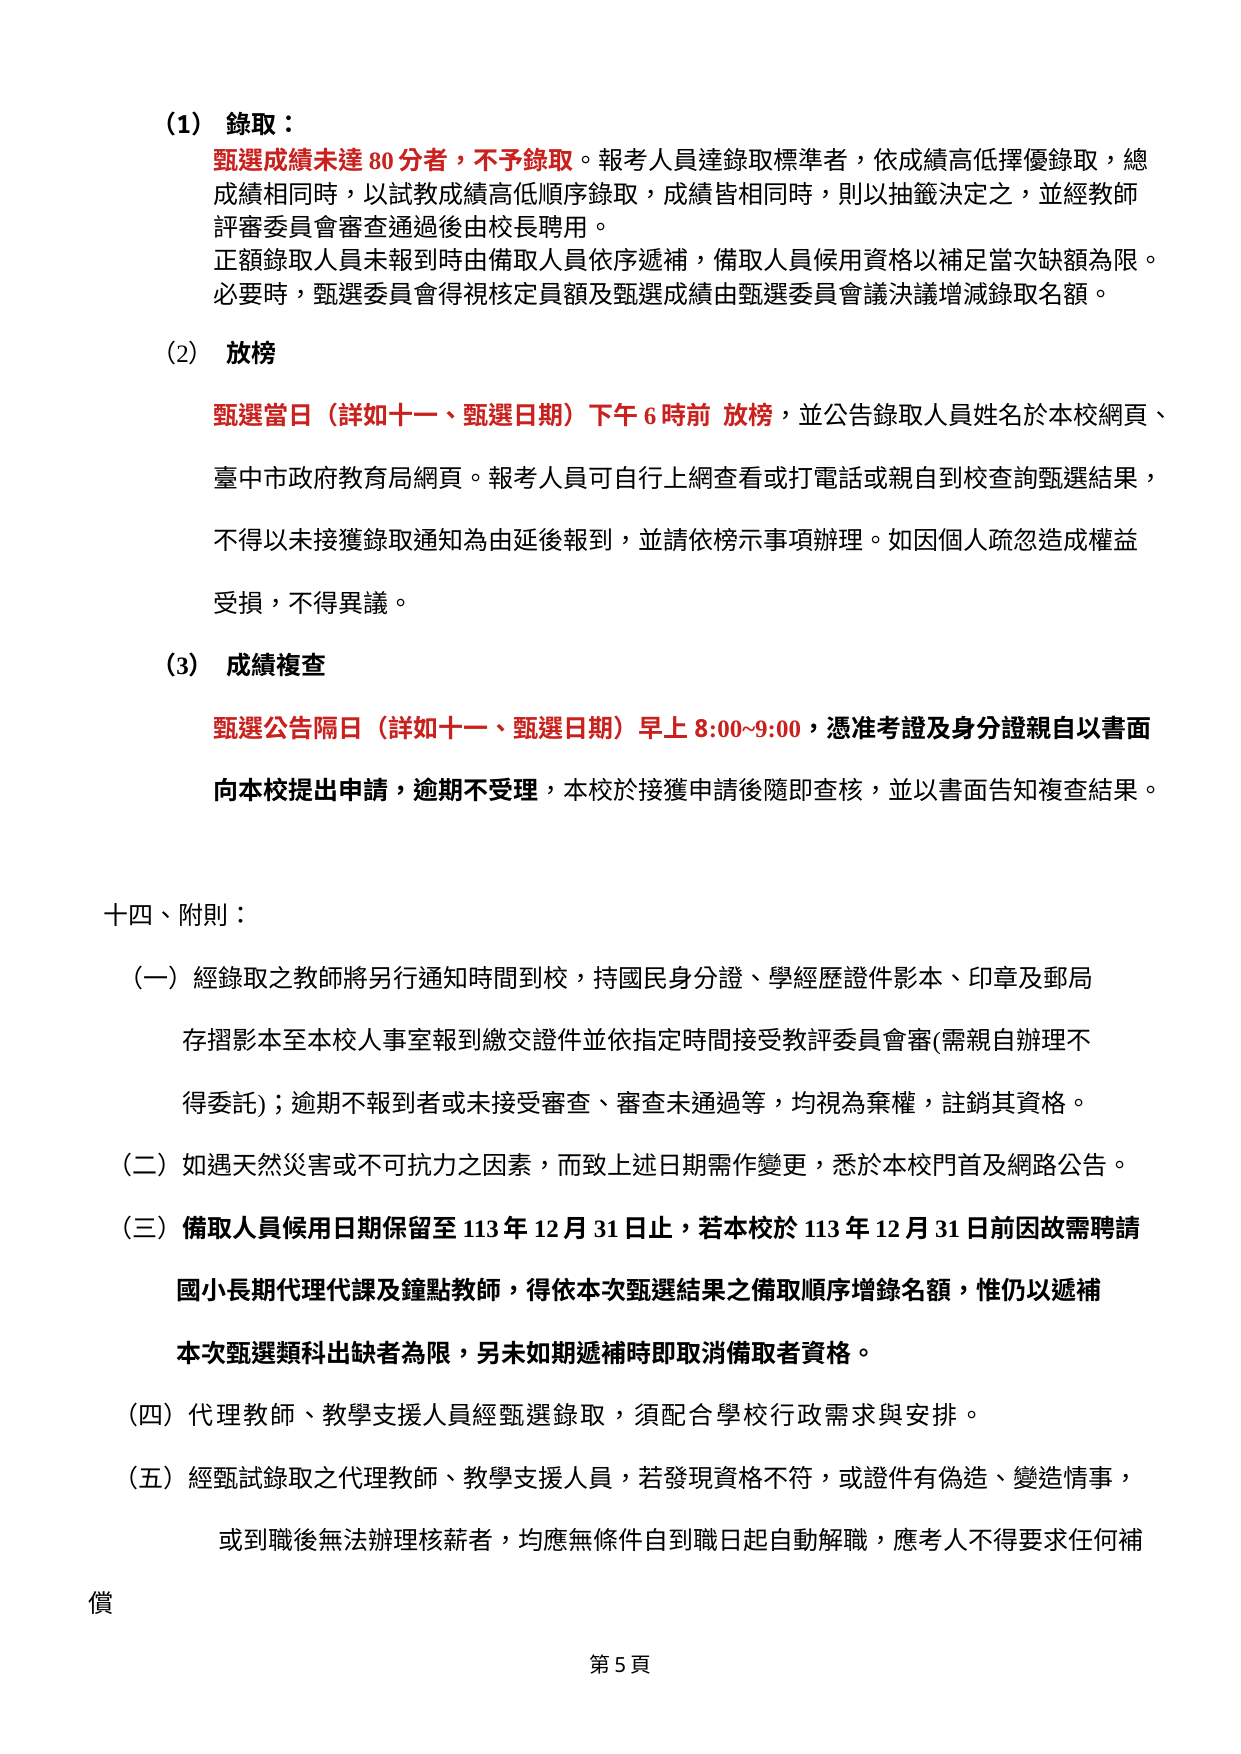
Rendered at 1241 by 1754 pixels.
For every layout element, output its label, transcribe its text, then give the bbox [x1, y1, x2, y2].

text （一）經錄取之教師將另行通知時間到校，持國民身分證、學經歷證件影本、印章及郵局 [89, 935, 1152, 997]
text （二）如遇天然災害或不可抗力之因素，而致上述日期需作變更，悉於本校門首及網路公告。 [89, 1122, 1152, 1185]
text 本次甄選類科出缺者為限，另未如期遞補時即取消備取者資格。 [89, 1310, 1152, 1372]
text （五）經甄試錄取之代理教師、教學支援人員，若發現資格不符，或證件有偽造、變造情事， [89, 1435, 1152, 1497]
list 放榜 [151, 310, 1152, 372]
text 正額錄取人員未報到時由備取人員依序遞補，備取人員候用資格以補足當次缺額為限。必要時，甄選委員會得視核定員額及甄選成績由甄選委員會議決議增減錄取名額。 [214, 243, 1152, 310]
text 甄選當日（詳如十一、甄選日期）下午6時前 放榜，並公告錄取人員姓名於本校網頁、臺中市政府教育局網頁。報考人員可自行上網查看或打電話或親自到校查詢甄選結果，不得以未接獲錄取通知為由延後報到，並請依榜示事項辦理。如因個人疏忽造成權益受損，不得異議。 [214, 372, 1152, 622]
text 國小長期代理代課及鐘點教師，得依本次甄選結果之備取順序增錄名額，惟仍以遞補 [89, 1247, 1152, 1310]
text 存摺影本至本校人事室報到繳交證件並依指定時間接受教評委員會審(需親自辦理不 [89, 997, 1152, 1060]
text 甄選成績未達80分者，不予錄取。報考人員達錄取標準者，依成績高低擇優錄取，總成績相同時，以試教成績高低順序錄取，成績皆相同時，則以抽籤決定之，並經教師評審委員會審查通過後由校長聘用。 [214, 143, 1152, 243]
text 得委託)；逾期不報到者或未接受審查、審查未通過等，均視為棄權，註銷其資格。 [89, 1060, 1152, 1122]
text 或到職後無法辦理核薪者，均應無條件自到職日起自動解職，應考人不得要求任何補償 [89, 1497, 1152, 1622]
text （三）備取人員候用日期保留至113年12月31日止，若本校於113年12月31日前因故需聘請 [89, 1185, 1152, 1247]
text 十四、附則： [89, 872, 1152, 935]
list 錄取： [151, 81, 1152, 143]
text 甄選公告隔日（詳如十一、甄選日期）早上8:00~9:00，憑准考證及身分證親自以書面向本校提出申請，逾期不受理，本校於接獲申請後隨即查核，並以書面告知複查結果。 [214, 685, 1152, 810]
list 成績複查 [151, 622, 1152, 685]
text （四）代理教師、教學支援人員經甄選錄取，須配合學校行政需求與安排。 [114, 1372, 1152, 1435]
